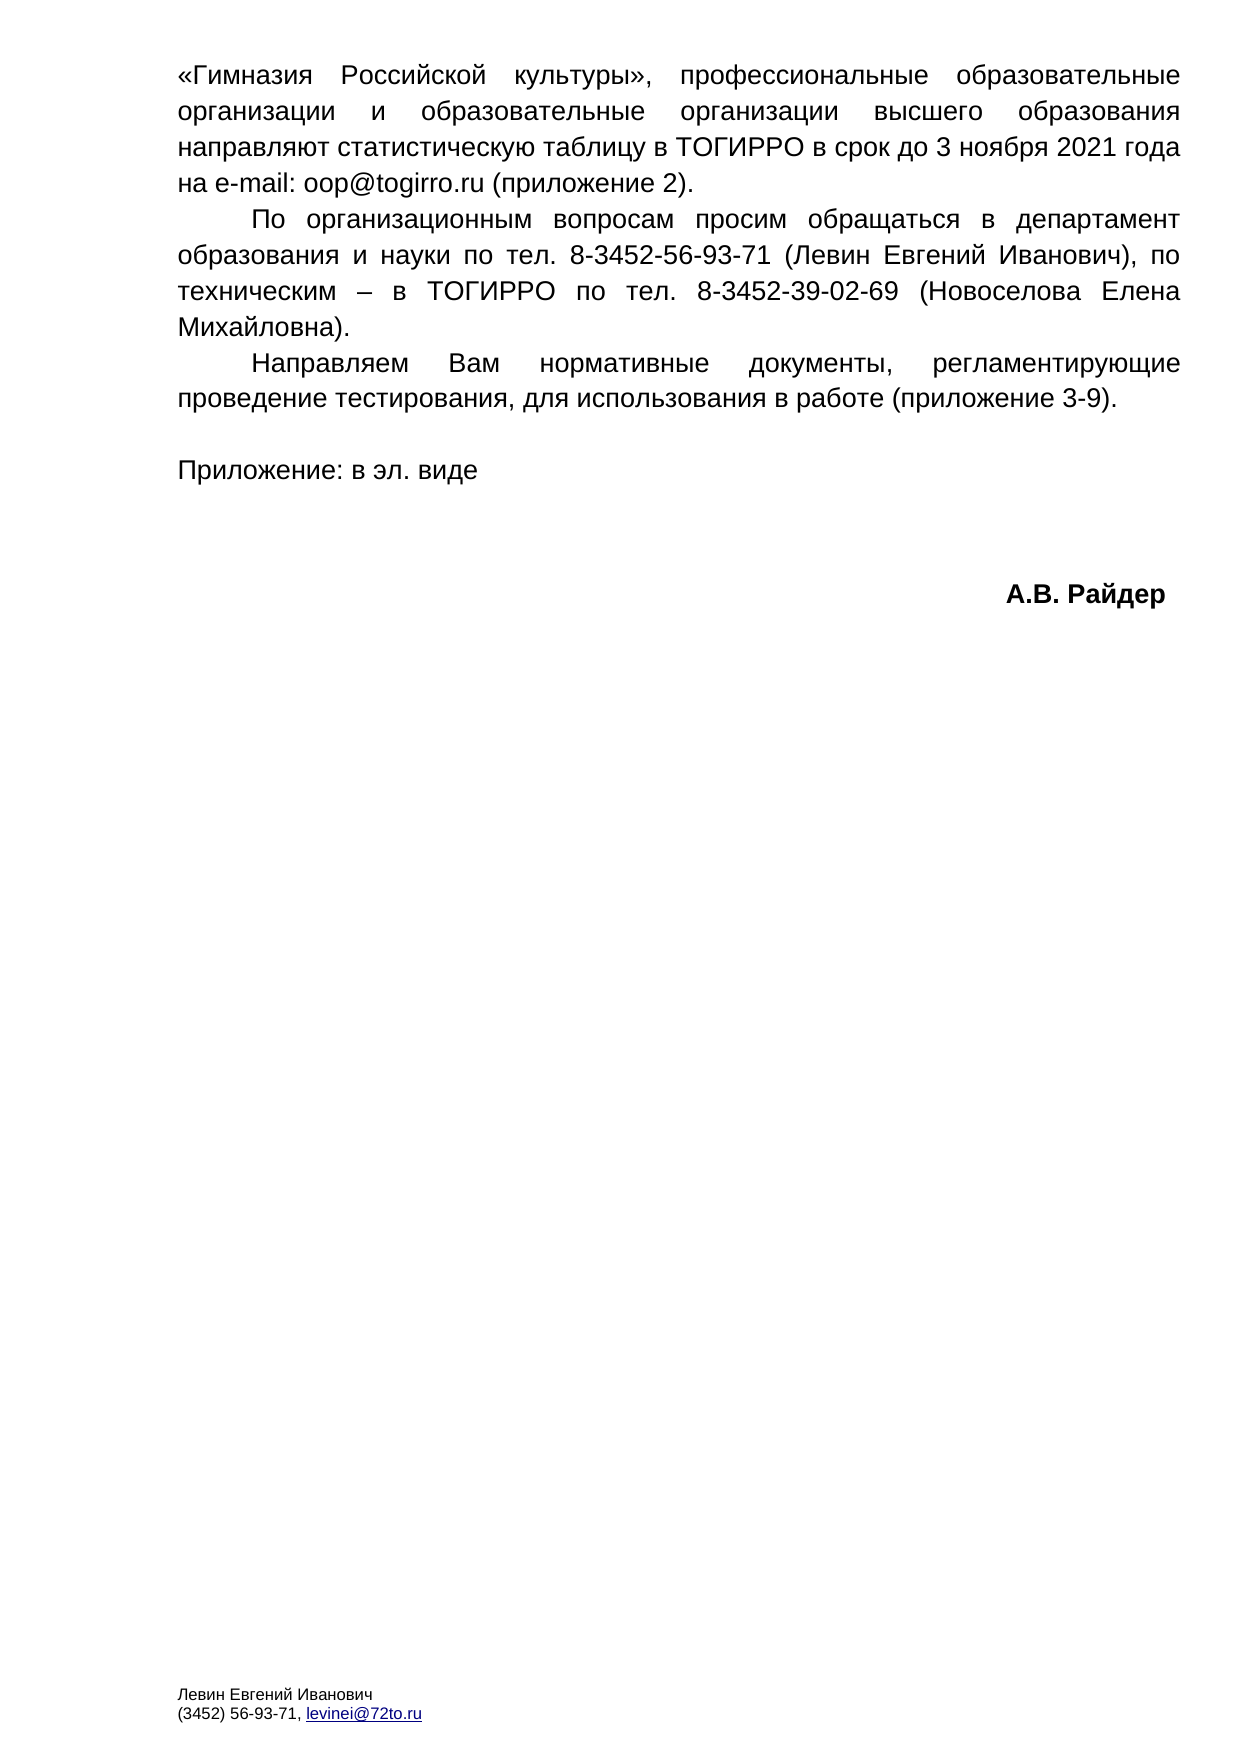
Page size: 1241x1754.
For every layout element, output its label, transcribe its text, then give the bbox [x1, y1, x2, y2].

text «Гимназия Российской культуры», профессиональные образовательные организации и образовательные организации высшего образования направляют статистическую таблицу в ТОГИРРО в срок до 3 ноября 2021 года на e-mail: oop@togirro.ru (приложение 2). [177, 59, 1181, 198]
text По организационным вопросам просим обращаться в департамент образования и науки по тел. 8-3452-56-93-71 (Левин Евгений Иванович), по техническим – в ТОГИРРО по тел. 8-3452-39-02-69 (Новоселова Елена Михайловна). [177, 203, 1181, 342]
text Приложение: в эл. виде [177, 454, 1181, 486]
text Направляем Вам нормативные документы, регламентирующие проведение тестирования, для использования в работе (приложение 3-9). [177, 347, 1181, 414]
text А.В. Райдер [177, 578, 1181, 609]
